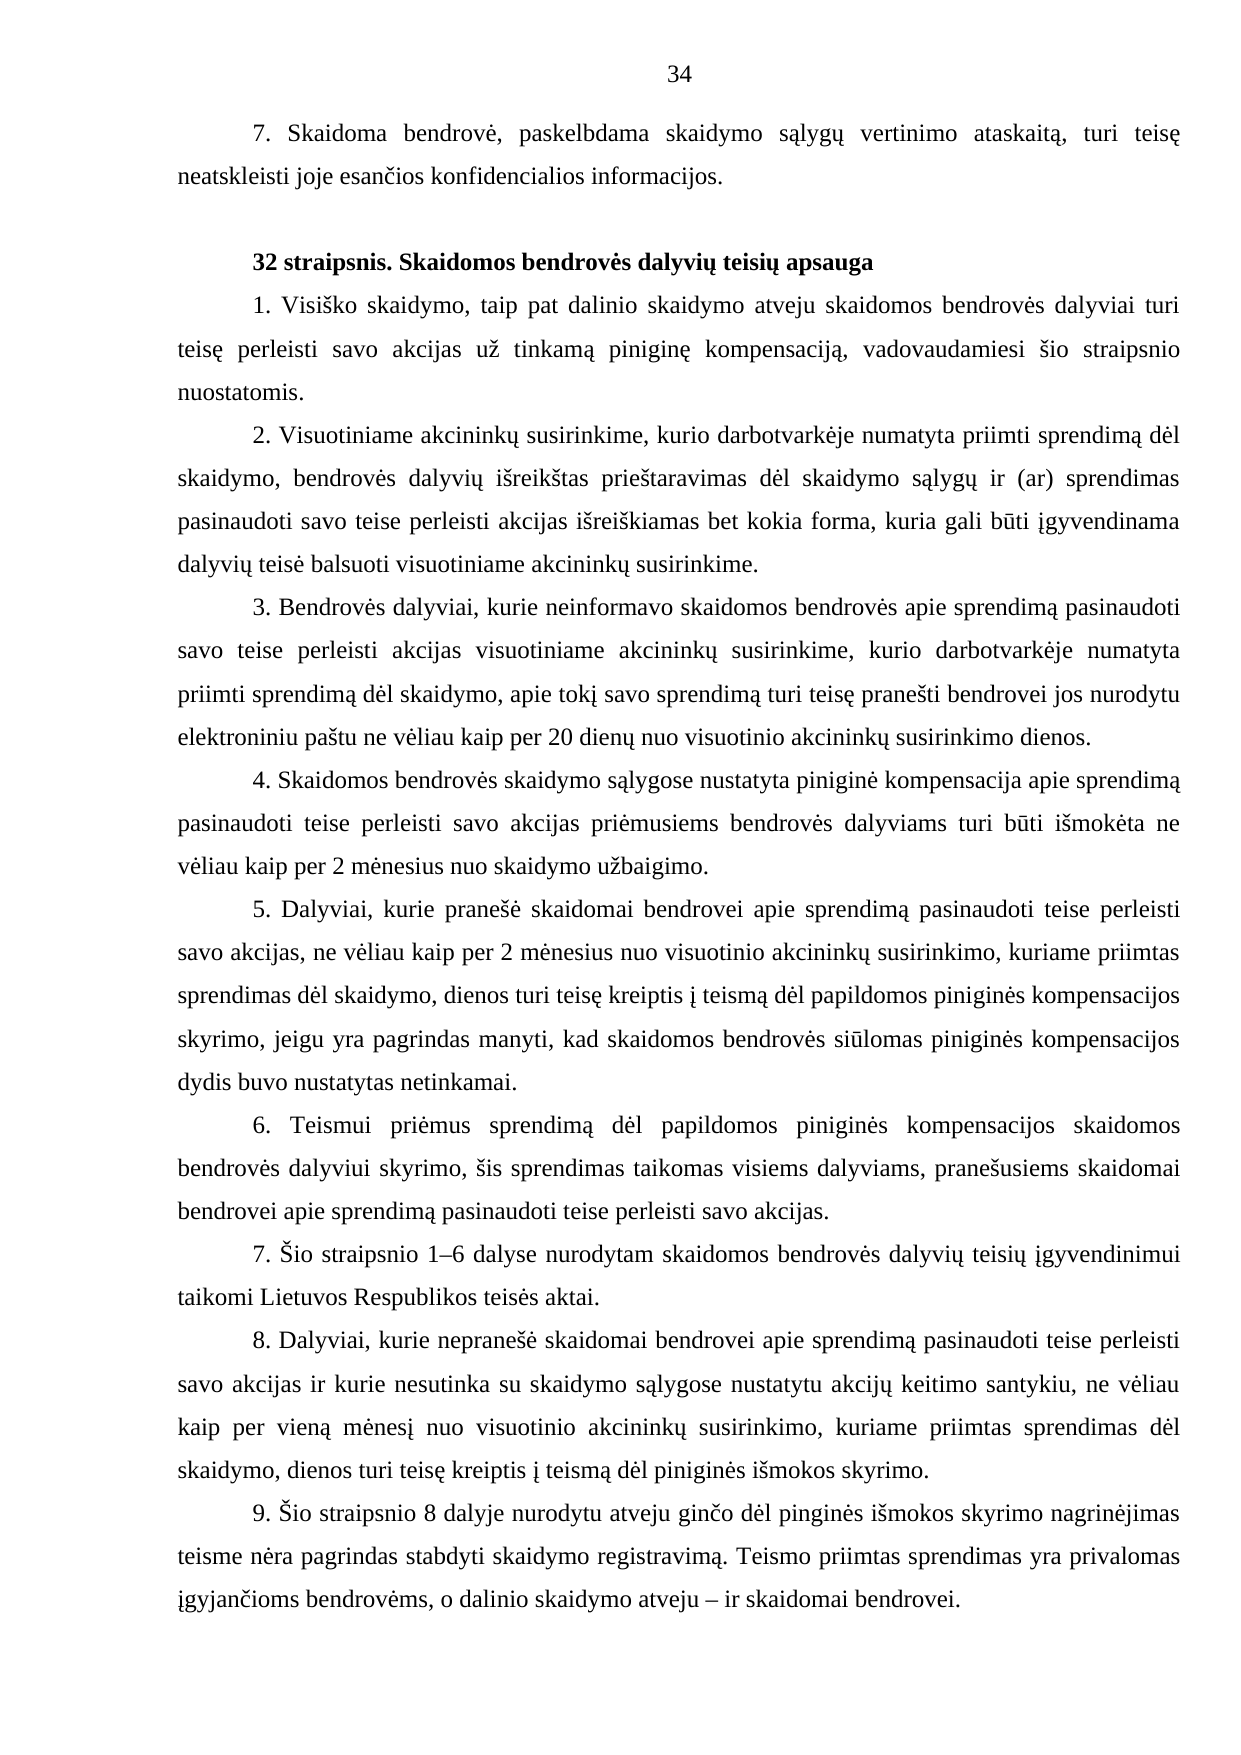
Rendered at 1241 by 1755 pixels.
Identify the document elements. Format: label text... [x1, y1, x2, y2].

text 2. Visuotiniame akcininkų susirinkime, kurio darbotvarkėje numatyta priimti sprendimą dėl skaidymo, bendrovės dalyvių išreikštas prieštaravimas dėl skaidymo sąlygų ir (ar) sprendimas pasinaudoti savo teise perleisti akcijas išreiškiamas bet kokia forma, kuria gali būti įgyvendinama dalyvių teisė balsuoti visuotiniame akcininkų susirinkime. [177, 420, 1181, 578]
text 7. Skaidoma bendrovė, paskelbdama skaidymo sąlygų vertinimo ataskaitą, turi teisę neatskleisti joje esančios konfidencialios informacijos. [177, 118, 1181, 190]
text 5. Dalyviai, kurie pranešė skaidomai bendrovei apie sprendimą pasinaudoti teise perleisti savo akcijas, ne vėliau kaip per 2 mėnesius nuo visuotinio akcininkų susirinkimo, kuriame priimtas sprendimas dėl skaidymo, dienos turi teisę kreiptis į teismą dėl papildomos piniginės kompensacijos skyrimo, jeigu yra pagrindas manyti, kad skaidomos bendrovės siūlomas piniginės kompensacijos dydis buvo nustatytas netinkamai. [177, 894, 1181, 1096]
text 4. Skaidomos bendrovės skaidymo sąlygose nustatyta piniginė kompensacija apie sprendimą pasinaudoti teise perleisti savo akcijas priėmusiems bendrovės dalyviams turi būti išmokėta ne vėliau kaip per 2 mėnesius nuo skaidymo užbaigimo. [177, 765, 1181, 880]
text 32 straipsnis. Skaidomos bendrovės dalyvių teisių apsauga [177, 247, 1181, 276]
text 3. Bendrovės dalyviai, kurie neinformavo skaidomos bendrovės apie sprendimą pasinaudoti savo teise perleisti akcijas visuotiniame akcininkų susirinkime, kurio darbotvarkėje numatyta priimti sprendimą dėl skaidymo, apie tokį savo sprendimą turi teisę pranešti bendrovei jos nurodytu elektroniniu paštu ne vėliau kaip per 20 dienų nuo visuotinio akcininkų susirinkimo dienos. [177, 592, 1181, 751]
text 9. Šio straipsnio 8 dalyje nurodytu atveju ginčo dėl pinginės išmokos skyrimo nagrinėjimas teisme nėra pagrindas stabdyti skaidymo registravimą. Teismo priimtas sprendimas yra privalomas įgyjančioms bendrovėms, o dalinio skaidymo atveju – ir skaidomai bendrovei. [177, 1498, 1181, 1613]
text 8. Dalyviai, kurie nepranešė skaidomai bendrovei apie sprendimą pasinaudoti teise perleisti savo akcijas ir kurie nesutinka su skaidymo sąlygose nustatytu akcijų keitimo santykiu, ne vėliau kaip per vieną mėnesį nuo visuotinio akcininkų susirinkimo, kuriame priimtas sprendimas dėl skaidymo, dienos turi teisę kreiptis į teismą dėl piniginės išmokos skyrimo. [177, 1326, 1181, 1484]
text 1. Visiško skaidymo, taip pat dalinio skaidymo atveju skaidomos bendrovės dalyviai turi teisę perleisti savo akcijas už tinkamą piniginę kompensaciją, vadovaudamiesi šio straipsnio nuostatomis. [177, 291, 1181, 406]
text 7. Šio straipsnio 1–6 dalyse nurodytam skaidomos bendrovės dalyvių teisių įgyvendinimui taikomi Lietuvos Respublikos teisės aktai. [177, 1239, 1181, 1311]
text 6. Teismui priėmus sprendimą dėl papildomos piniginės kompensacijos skaidomos bendrovės dalyviui skyrimo, šis sprendimas taikomas visiems dalyviams, pranešusiems skaidomai bendrovei apie sprendimą pasinaudoti teise perleisti savo akcijas. [177, 1110, 1181, 1225]
